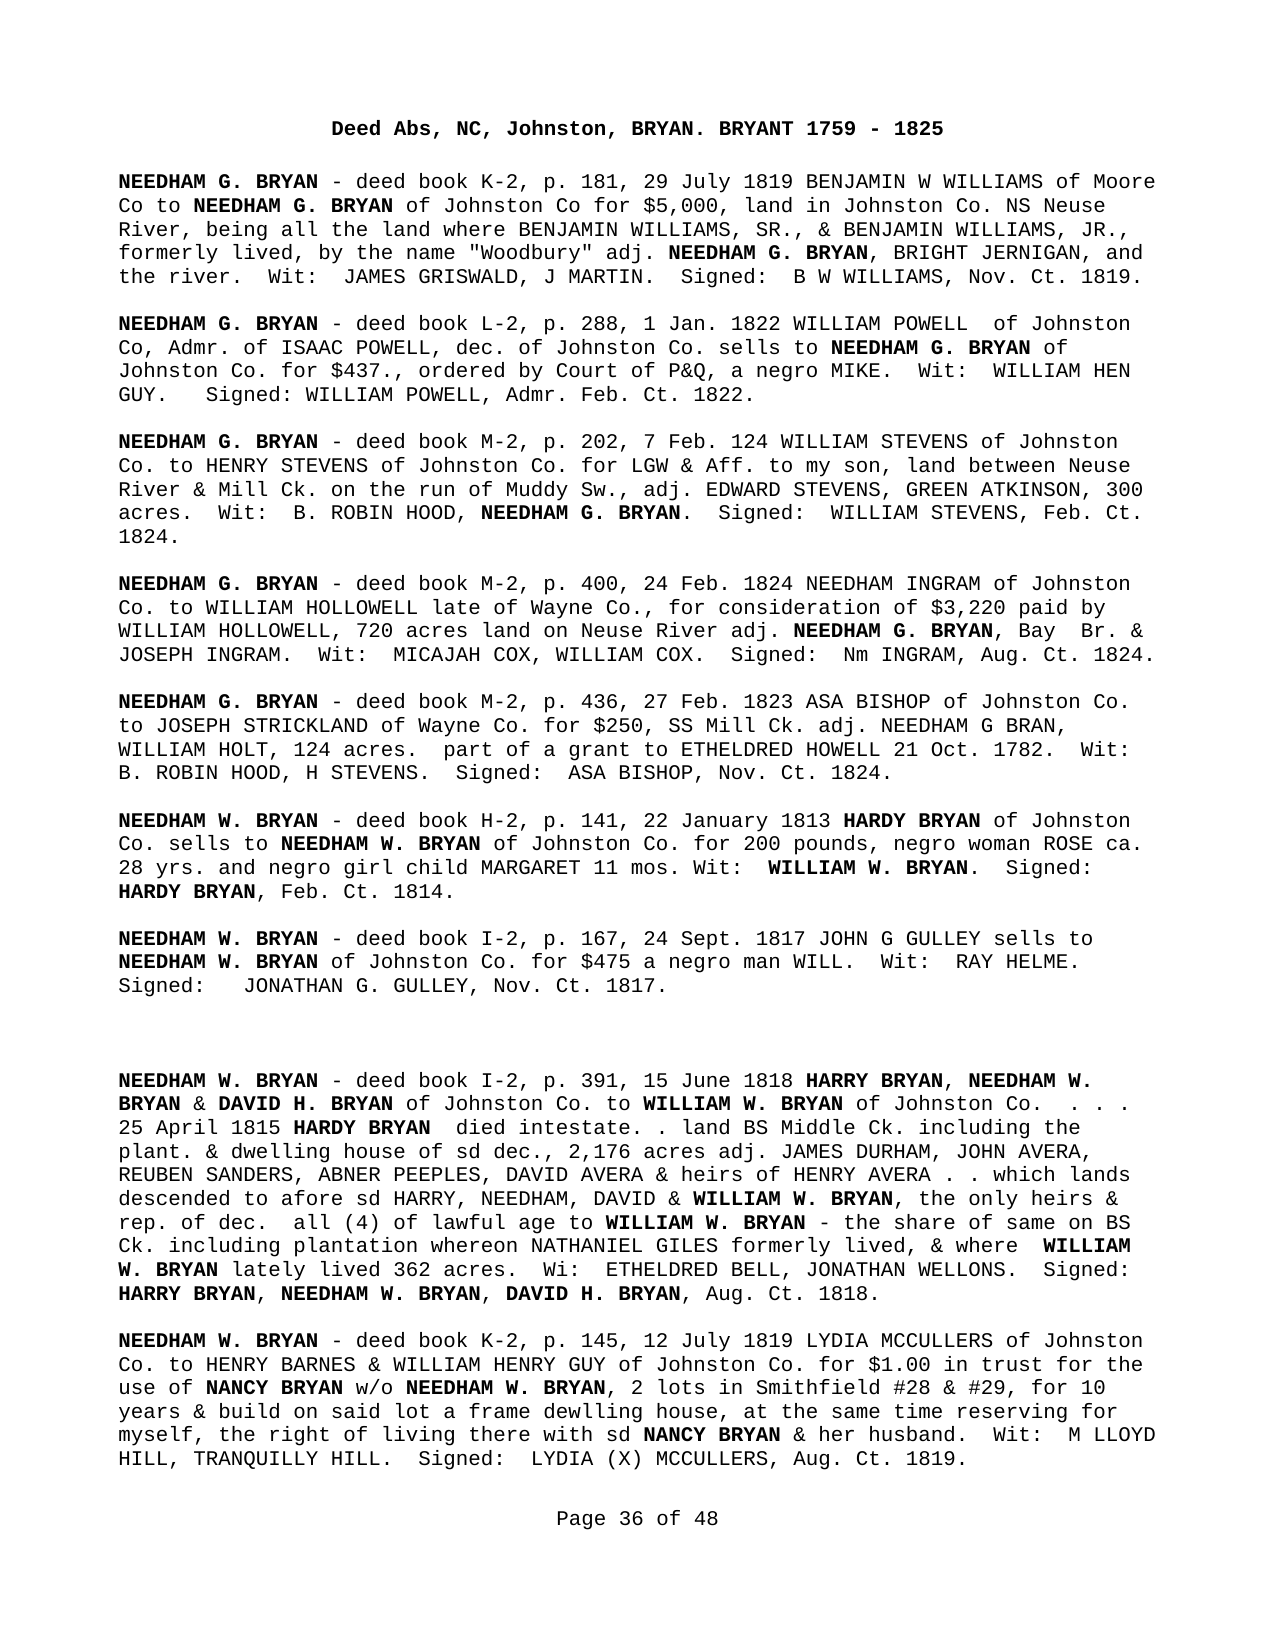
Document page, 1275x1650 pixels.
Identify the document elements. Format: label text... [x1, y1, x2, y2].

text NEEDHAM G. BRYAN - deed book M-2, p. 400, 24 Feb. 1824 NEEDHAM INGRAM of Johnston Co. to WILLIAM HOLLOWELL late of Wayne Co., for consideration of $3,220 paid by WILLIAM HOLLOWELL, 720 acres land on Neuse River adj. NEEDHAM G. BRYAN, Bay Br. & JOSEPH INGRAM. Wit: MICAJAH COX, WILLIAM COX. Signed: Nm INGRAM, Aug. Ct. 1824. [118, 573, 1157, 668]
text NEEDHAM G. BRYAN - deed book M-2, p. 202, 7 Feb. 124 WILLIAM STEVENS of Johnston Co. to HENRY STEVENS of Johnston Co. for LGW & Aff. to my son, land between Neuse River & Mill Ck. on the run of Muddy Sw., adj. EDWARD STEVENS, GREEN ATKINSON, 300 acres. Wit: B. ROBIN HOOD, NEEDHAM G. BRYAN. Signed: WILLIAM STEVENS, Feb. Ct. 1824. [118, 431, 1157, 549]
text NEEDHAM W. BRYAN - deed book I-2, p. 167, 24 Sept. 1817 JOHN G GULLEY sells to NEEDHAM W. BRYAN of Johnston Co. for $475 a negro man WILL. Wit: RAY HELME. Signed: JONATHAN G. GULLEY, Nov. Ct. 1817. [118, 928, 1157, 999]
text NEEDHAM G. BRYAN - deed book M-2, p. 436, 27 Feb. 1823 ASA BISHOP of Johnston Co. to JOSEPH STRICKLAND of Wayne Co. for $250, SS Mill Ck. adj. NEEDHAM G BRAN, WILLIAM HOLT, 124 acres. part of a grant to ETHELDRED HOWELL 21 Oct. 1782. Wit: B. ROBIN HOOD, H STEVENS. Signed: ASA BISHOP, Nov. Ct. 1824. [118, 691, 1157, 786]
text NEEDHAM G. BRYAN - deed book L-2, p. 288, 1 Jan. 1822 WILLIAM POWELL of Johnston Co, Admr. of ISAAC POWELL, dec. of Johnston Co. sells to NEEDHAM G. BRYAN of Johnston Co. for $437., ordered by Court of P&Q, a negro MIKE. Wit: WILLIAM HEN GUY. Signed: WILLIAM POWELL, Admr. Feb. Ct. 1822. [118, 313, 1157, 408]
text NEEDHAM W. BRYAN - deed book K-2, p. 145, 12 July 1819 LYDIA MCCULLERS of Johnston Co. to HENRY BARNES & WILLIAM HENRY GUY of Johnston Co. for $1.00 in trust for the use of NANCY BRYAN w/o NEEDHAM W. BRYAN, 2 lots in Smithfield #28 & #29, for 10 years & build on said lot a frame dewlling house, at the same time reserving for myself, the right of living there with sd NANCY BRYAN & her husband. Wit: M LLOYD HILL, TRANQUILLY HILL. Signed: LYDIA (X) MCCULLERS, Aug. Ct. 1819. [118, 1330, 1157, 1472]
text NEEDHAM W. BRYAN - deed book I-2, p. 391, 15 June 1818 HARRY BRYAN, NEEDHAM W. BRYAN & DAVID H. BRYAN of Johnston Co. to WILLIAM W. BRYAN of Johnston Co. . . . 25 April 1815 HARDY BRYAN died intestate. . land BS Middle Ck. including the plant. & dwelling house of sd dec., 2,176 acres adj. JAMES DURHAM, JOHN AVERA, REUBEN SANDERS, ABNER PEEPLES, DAVID AVERA & heirs of HENRY AVERA . . which lands descended to afore sd HARRY, NEEDHAM, DAVID & WILLIAM W. BRYAN, the only heirs & rep. of dec. all (4) of lawful age to WILLIAM W. BRYAN - the share of same on BS Ck. including plantation whereon NATHANIEL GILES formerly lived, & where WILLIAM W. BRYAN lately lived 362 acres. Wi: ETHELDRED BELL, JONATHAN WELLONS. Signed: HARRY BRYAN, NEEDHAM W. BRYAN, DAVID H. BRYAN, Aug. Ct. 1818. [118, 1070, 1157, 1306]
text NEEDHAM W. BRYAN - deed book H-2, p. 141, 22 January 1813 HARDY BRYAN of Johnston Co. sells to NEEDHAM W. BRYAN of Johnston Co. for 200 pounds, negro woman ROSE ca. 28 yrs. and negro girl child MARGARET 11 mos. Wit: WILLIAM W. BRYAN. Signed: HARDY BRYAN, Feb. Ct. 1814. [118, 810, 1157, 904]
text NEEDHAM G. BRYAN - deed book K-2, p. 181, 29 July 1819 BENJAMIN W WILLIAMS of Moore Co to NEEDHAM G. BRYAN of Johnston Co for $5,000, land in Johnston Co. NS Neuse River, being all the land where BENJAMIN WILLIAMS, SR., & BENJAMIN WILLIAMS, JR., formerly lived, by the name "Woodbury" adj. NEEDHAM G. BRYAN, BRIGHT JERNIGAN, and the river. Wit: JAMES GRISWALD, J MARTIN. Signed: B W WILLIAMS, Nov. Ct. 1819. [118, 171, 1157, 289]
